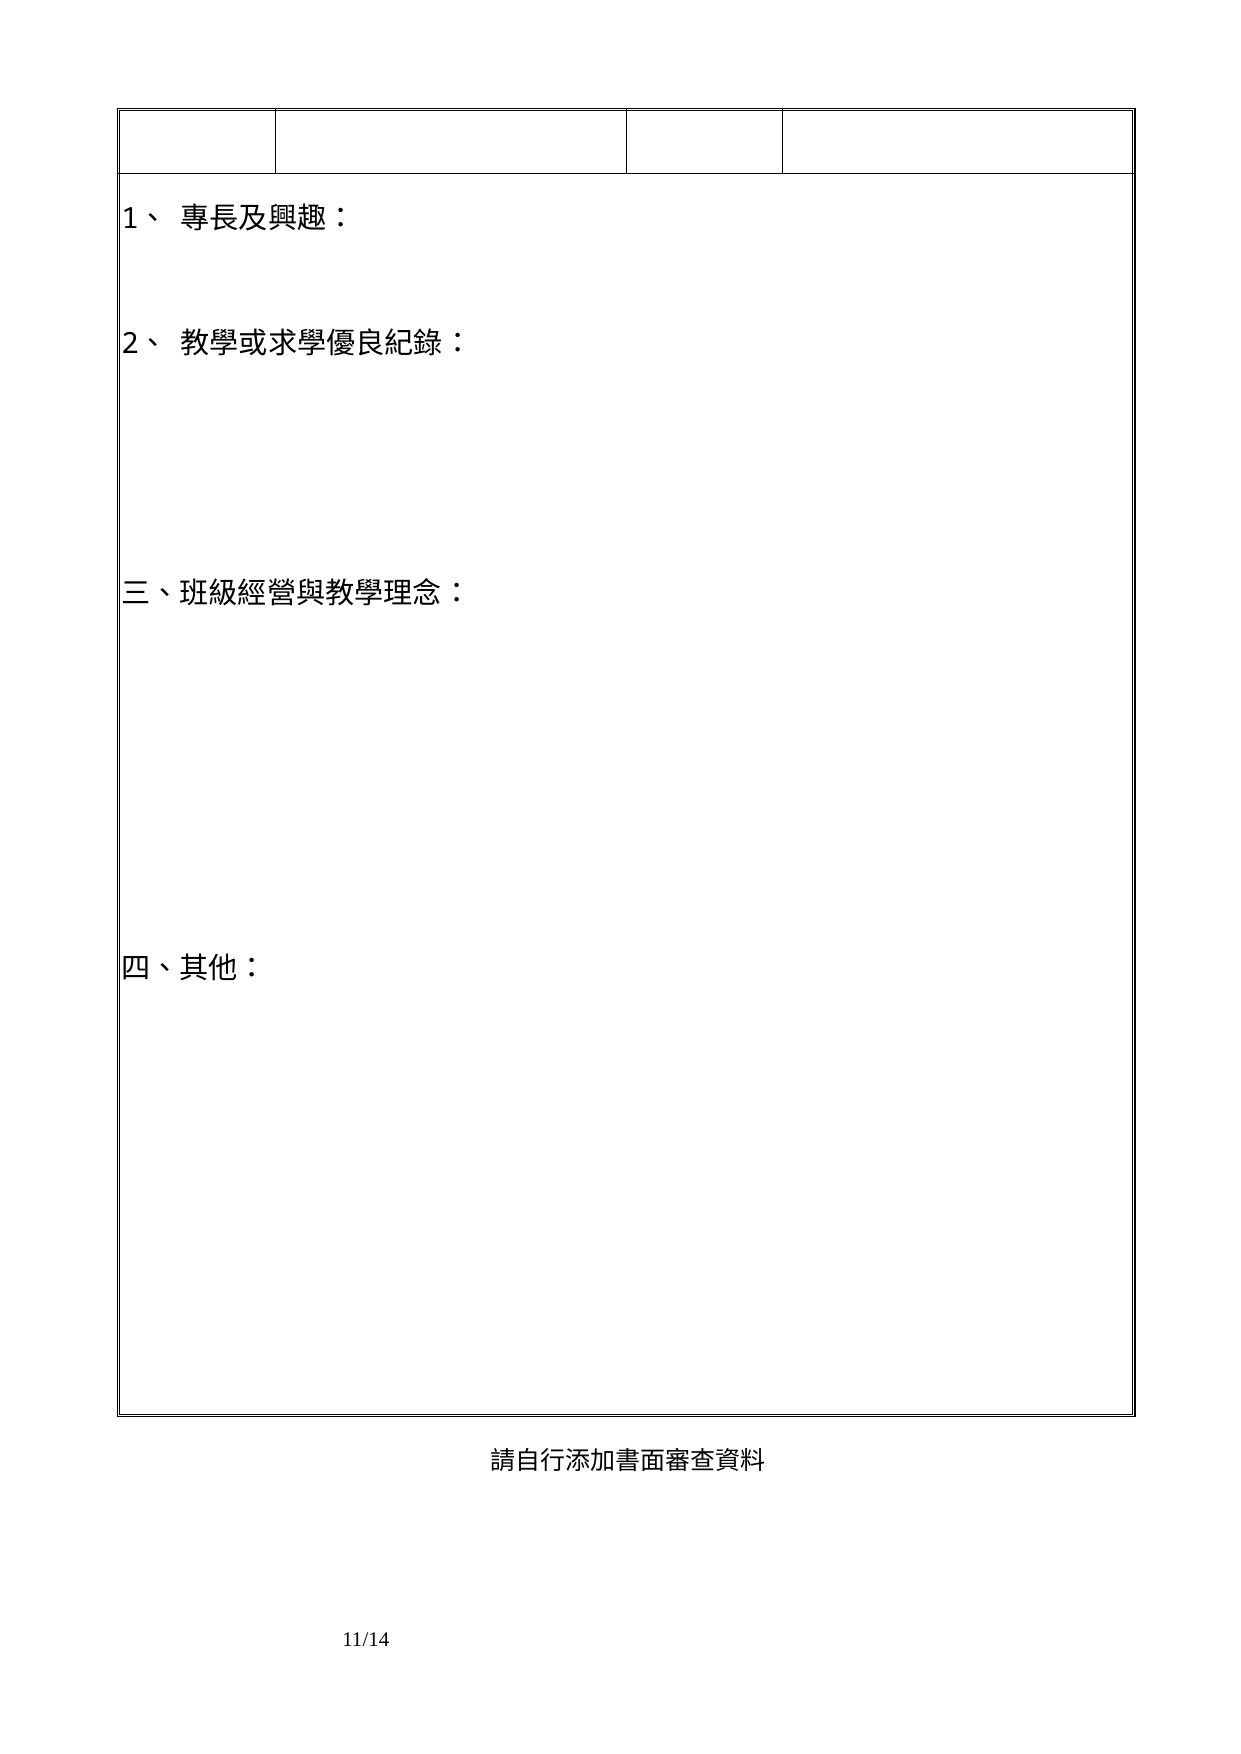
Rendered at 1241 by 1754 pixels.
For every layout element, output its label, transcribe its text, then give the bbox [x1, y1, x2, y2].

table_cell 專長及興趣： 教學或求學優良紀錄： 三、班級經營與教學理念： 四、其他： [120, 174, 1132, 1413]
text 請自行添加書面審查資料 [118, 1417, 1137, 1479]
table_header [120, 111, 275, 173]
table_header [627, 111, 782, 173]
table_header [783, 111, 1132, 173]
table_header [276, 111, 626, 173]
